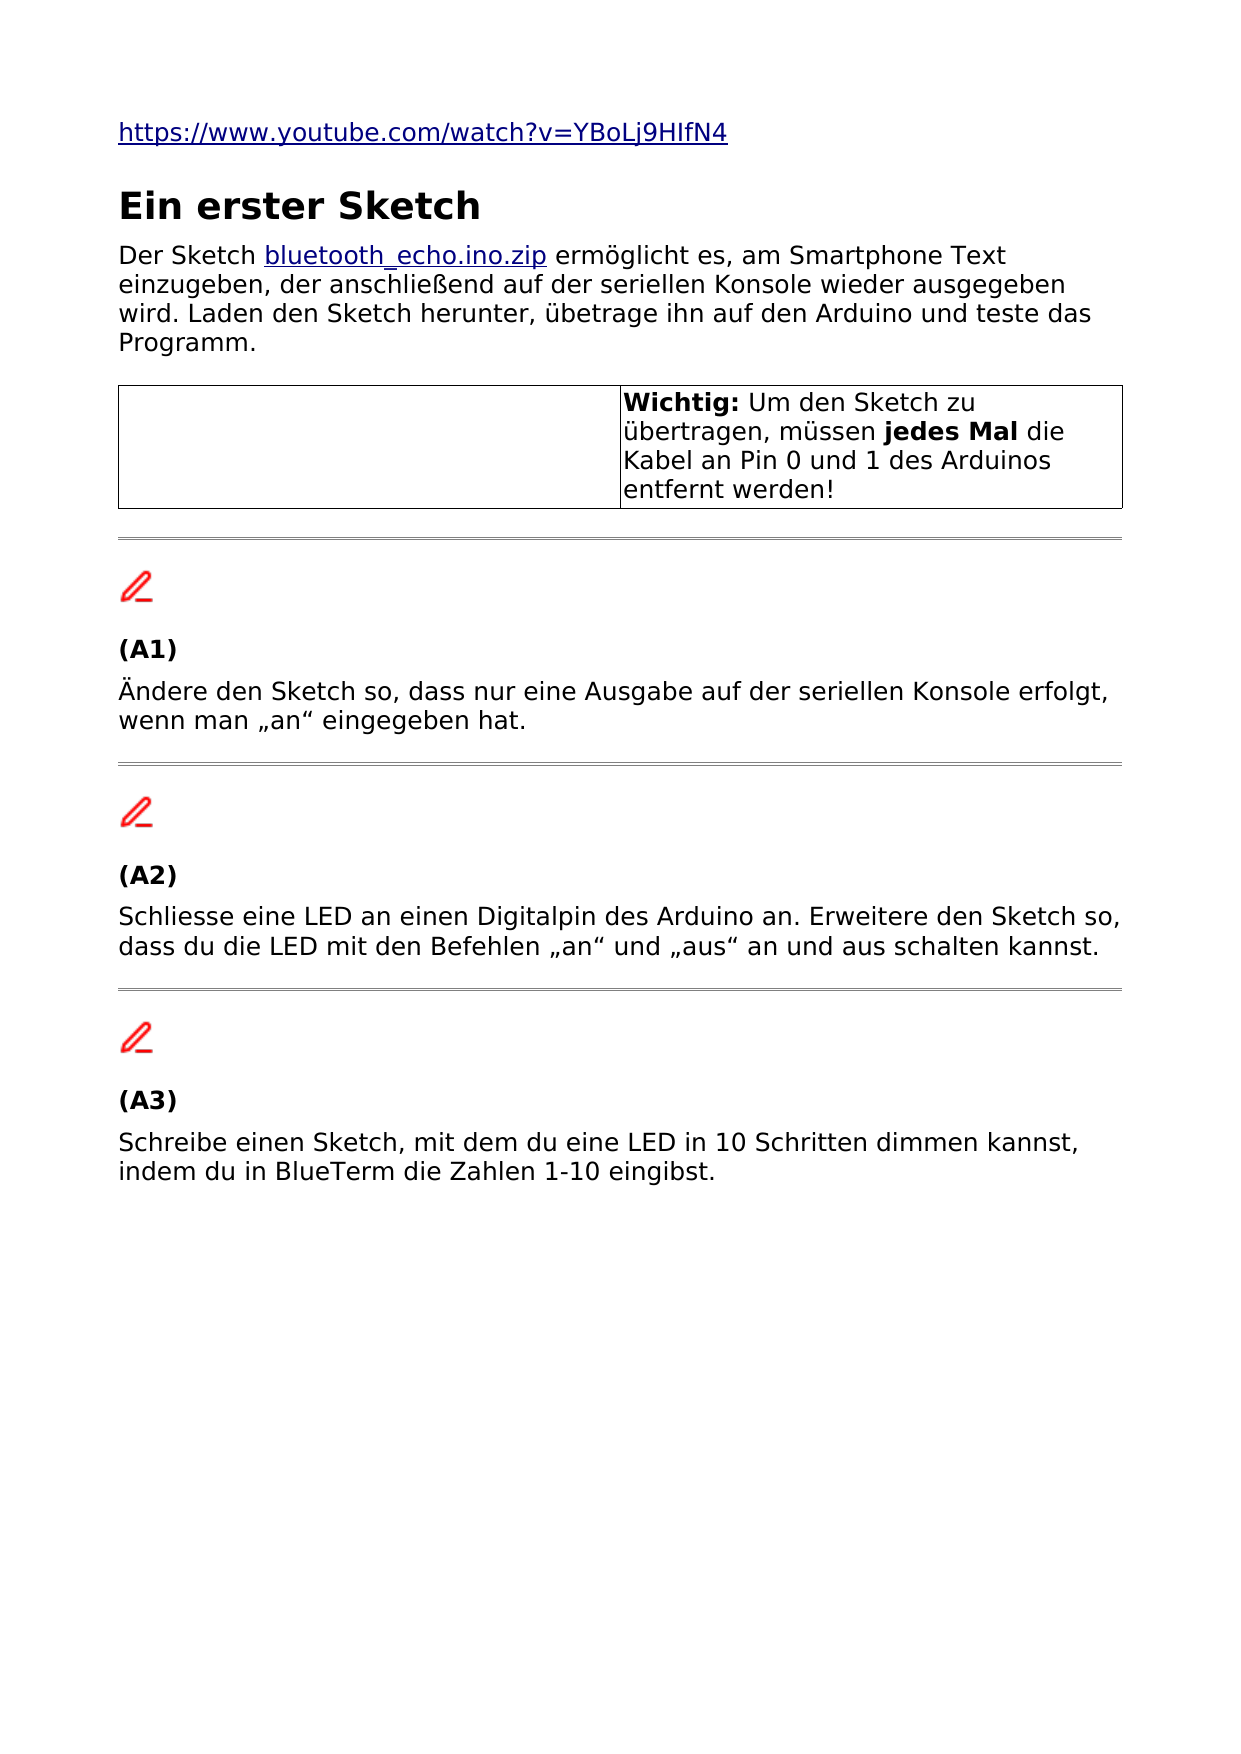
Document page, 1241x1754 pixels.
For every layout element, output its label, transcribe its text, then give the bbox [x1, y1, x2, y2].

table_header [119, 386, 620, 507]
subtitle (A3) [118, 1086, 1122, 1116]
text Der Sketch bluetooth_echo.ino.zip ermöglicht es, am Smartphone Text einzugeben, der anschließend auf der seriellen Konsole wieder ausgegeben wird. Laden den Sketch herunter, übetrage ihn auf den Arduino und teste das Programm. [118, 241, 1122, 358]
table_header Wichtig: Um den Sketch zu übertragen, müssen jedes Mal die Kabel an Pin 0 und 1 des Arduinos entfernt werden! [621, 386, 1122, 507]
text Schreibe einen Sketch, mit dem du eine LED in 10 Schritten dimmen kannst, indem du in BlueTerm die Zahlen 1-10 eingibst. [118, 1128, 1122, 1186]
picture [118, 1019, 156, 1058]
subtitle (A2) [118, 861, 1122, 890]
text Schliesse eine LED an einen Digitalpin des Arduino an. Erweitere den Sketch so, dass du die LED mit den Befehlen „an“ und „aus“ an und aus schalten kannst. [118, 903, 1122, 961]
text https://www.youtube.com/watch?v=YBoLj9HIfN4 [118, 118, 1122, 147]
text Ändere den Sketch so, dass nur eine Ausgabe auf der seriellen Konsole erfolgt, wenn man „an“ eingegeben hat. [118, 677, 1122, 735]
subtitle Ein erster Sketch [118, 185, 1122, 228]
picture [118, 794, 156, 832]
subtitle (A1) [118, 635, 1122, 664]
picture [118, 568, 156, 607]
